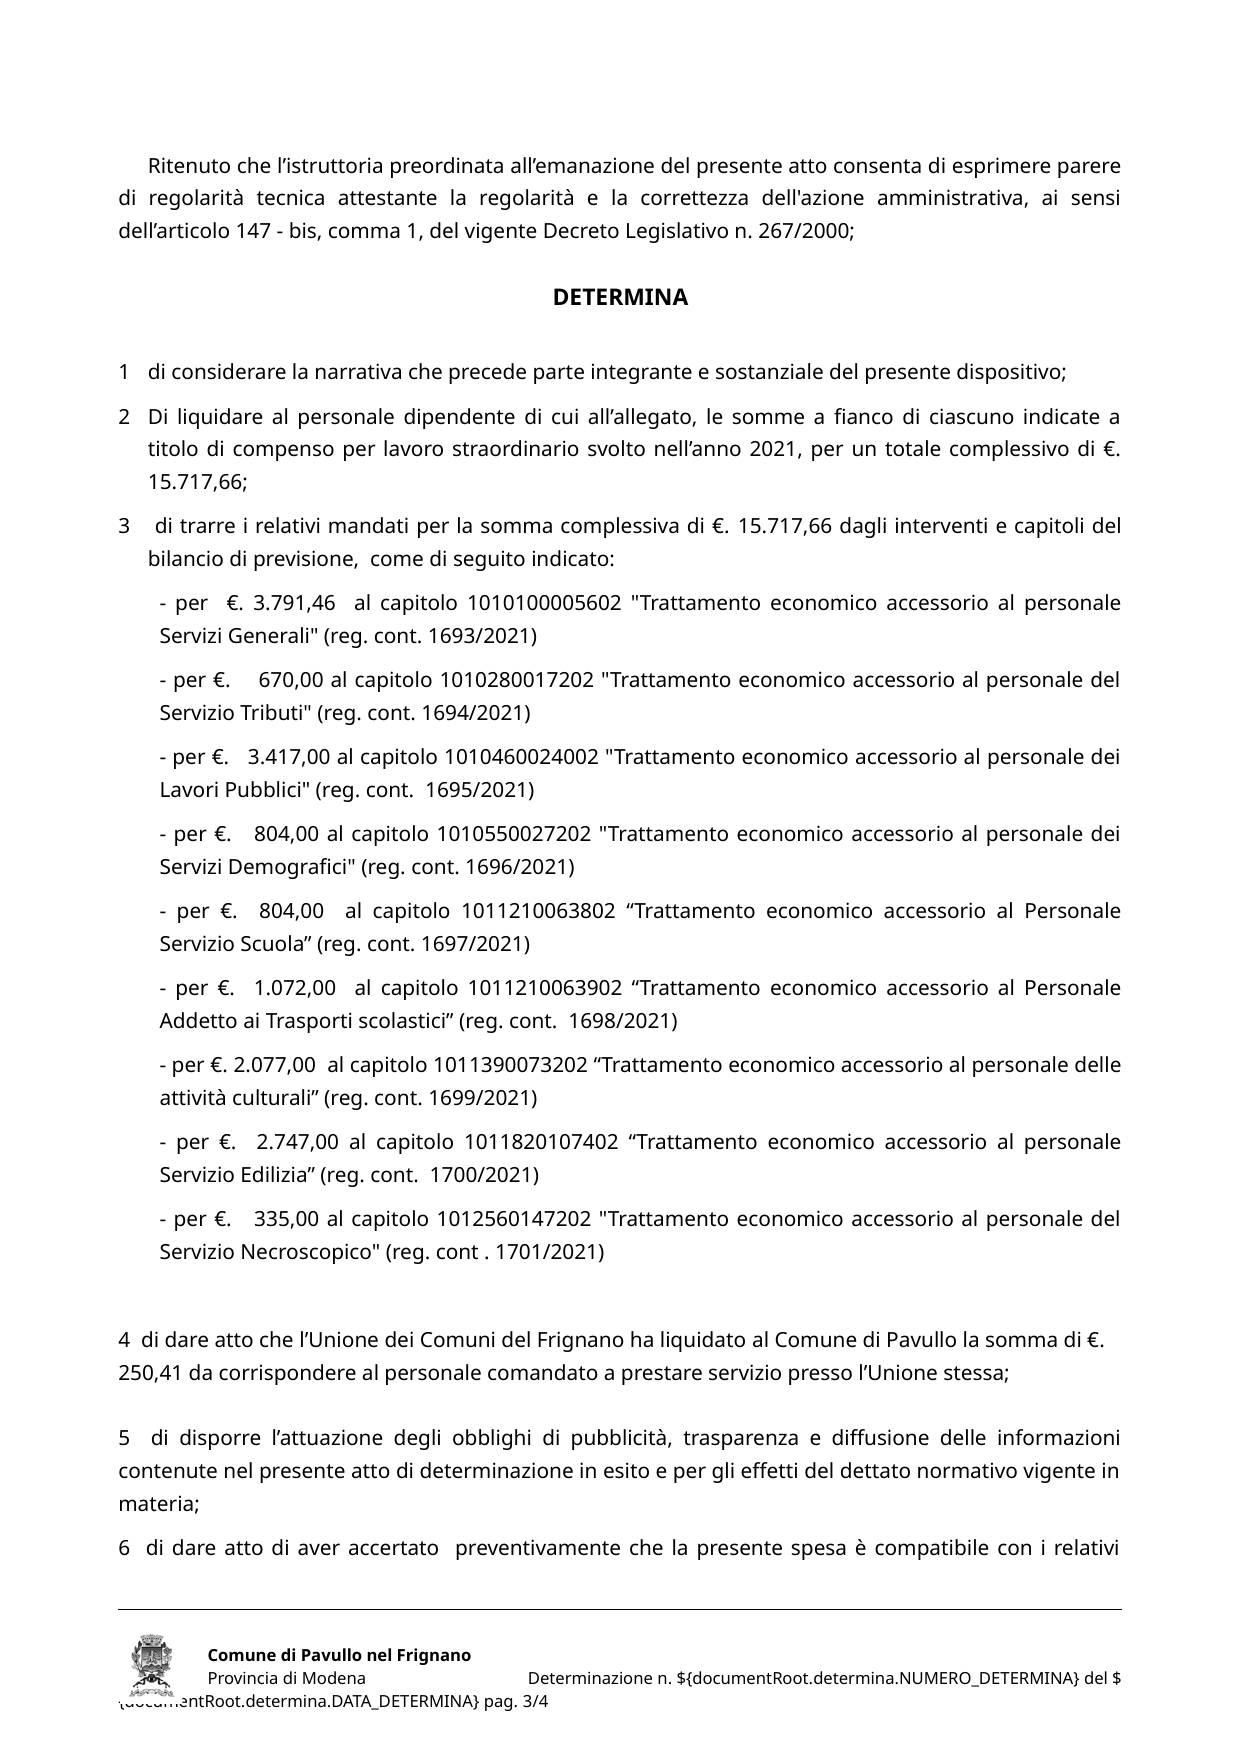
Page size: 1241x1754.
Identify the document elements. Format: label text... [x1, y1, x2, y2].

list - per €. 2.747,00 al capitolo 1011820107402 “Trattamento economico accessorio al personale Servizio Edilizia” (reg. cont. 1700/2021) [159, 1127, 1122, 1188]
list - per €. 1.072,00 al capitolo 1011210063902 “Trattamento economico accessorio al Personale Addetto ai Trasporti scolastici” (reg. cont. 1698/2021) [159, 973, 1122, 1034]
list di trarre i relativi mandati per la somma complessiva di €. 15.717,66 dagli interventi e capitoli del bilancio di previsione, come di seguito indicato: [118, 511, 1122, 572]
list - per €. 804,00 al capitolo 1011210063802 “Trattamento economico accessorio al Personale Servizio Scuola” (reg. cont. 1697/2021) [159, 896, 1122, 957]
list - per €. 335,00 al capitolo 1012560147202 "Trattamento economico accessorio al personale del Servizio Necroscopico" (reg. cont . 1701/2021) [159, 1204, 1122, 1265]
picture [120, 1631, 183, 1704]
list di considerare la narrativa che precede parte integrante e sostanziale del presente dispositivo; [118, 357, 1122, 386]
list - per €. 3.791,46 al capitolo 1010100005602 "Trattamento economico accessorio al personale Servizi Generali" (reg. cont. 1693/2021) [159, 588, 1122, 649]
list - per €. 3.417,00 al capitolo 1010460024002 "Trattamento economico accessorio al personale dei Lavori Pubblici" (reg. cont. 1695/2021) [159, 742, 1122, 803]
list - per €. 804,00 al capitolo 1010550027202 "Trattamento economico accessorio al personale dei Servizi Demografici" (reg. cont. 1696/2021) [159, 819, 1122, 880]
list 6 di dare atto di aver accertato preventivamente che la presente spesa è compatibile con i relativi [118, 1533, 1122, 1561]
list Di liquidare al personale dipendente di cui all’allegato, le somme a fianco di ciascuno indicate a titolo di compenso per lavoro straordinario svolto nell’anno 2021, per un totale complessivo di €. 15.717,66; [118, 402, 1122, 496]
text 4 di dare atto che l’Unione dei Comuni del Frignano ha liquidato al Comune di Pavullo la somma di €. 250,41 da corrispondere al personale comandato a prestare servizio presso l’Unione stessa; [118, 1326, 1122, 1387]
list - per €. 670,00 al capitolo 1010280017202 "Trattamento economico accessorio al personale del Servizio Tributi" (reg. cont. 1694/2021) [159, 665, 1122, 726]
text DETERMINA [118, 281, 1122, 312]
list - per €. 2.077,00 al capitolo 1011390073202 “Trattamento economico accessorio al personale delle attività culturali” (reg. cont. 1699/2021) [159, 1050, 1122, 1111]
text Ritenuto che l’istruttoria preordinata all’emanazione del presente atto consenta di esprimere parere di regolarità tecnica attestante la regolarità e la correttezza dell'azione amministrativa, ai sensi dell’articolo 147 - bis, comma 1, del vigente Decreto Legislativo n. 267/2000; [118, 151, 1122, 244]
list 5 di disporre l’attuazione degli obblighi di pubblicità, trasparenza e diffusione delle informazioni contenute nel presente atto di determinazione in esito e per gli effetti del dettato normativo vigente in materia; [118, 1423, 1122, 1517]
